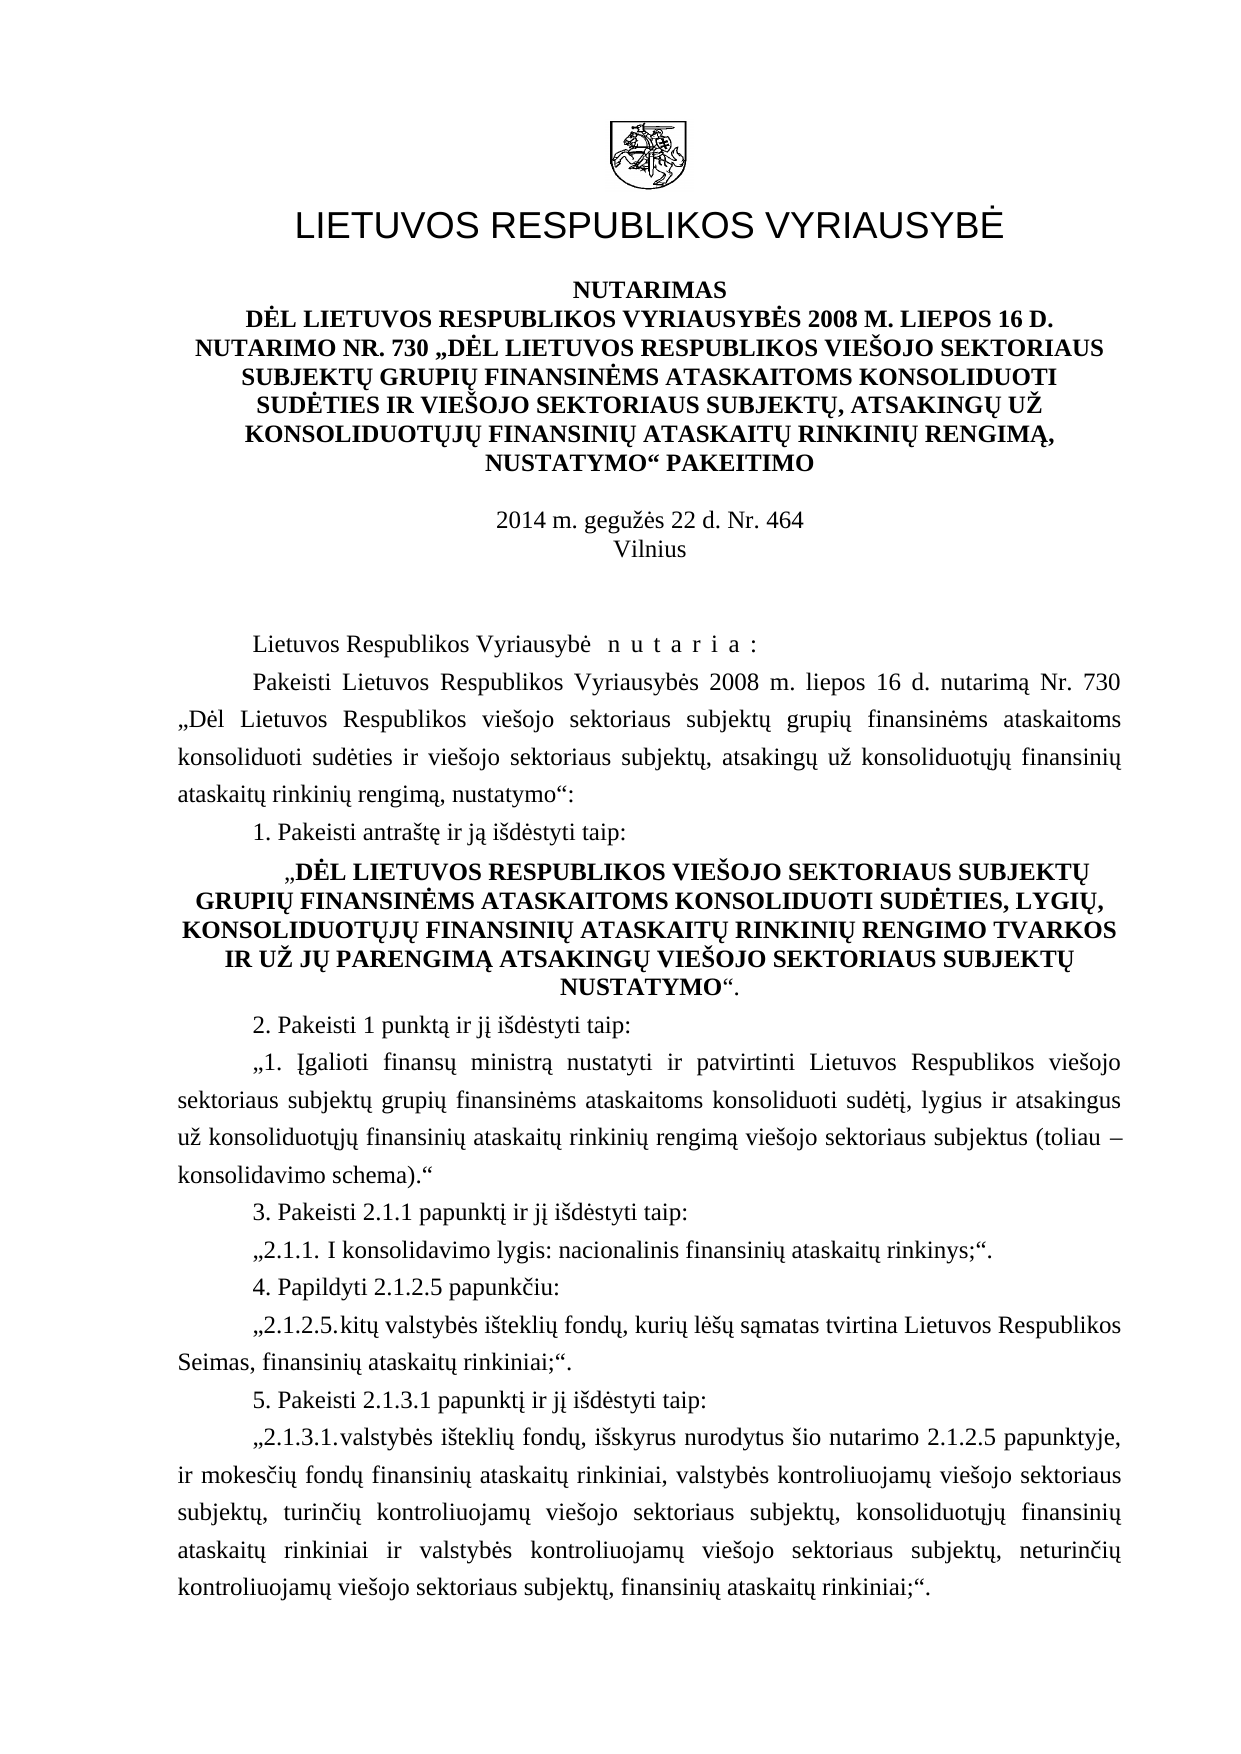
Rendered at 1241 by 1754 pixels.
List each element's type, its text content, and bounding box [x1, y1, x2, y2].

text 2014 m. gegužės 22 d. Nr. 464 Vilnius [177, 505, 1122, 563]
text „2.1.3.1. valstybės išteklių fondų, išskyrus nurodytus šio nutarimo 2.1.2.5 papunktyje, ir mokesčių fondų finansinių ataskaitų rinkiniai, valstybės kontroliuojamų viešojo sektoriaus subjektų, turinčių kontroliuojamų viešojo sektoriaus subjektų, konsoliduotųjų finansinių ataskaitų rinkiniai ir valstybės kontroliuojamų viešojo sektoriaus subjektų, neturinčių kontroliuojamų viešojo sektoriaus subjektų, finansinių ataskaitų rinkiniai;“. [177, 1414, 1122, 1601]
text Dėl Lietuvos Respublikos VYRIAUSYBĖS 2008 M. LIEPOS 16 D. NUTARIMO NR. 730 „DĖL LIETUVOS RESPUBLIKOS VIEŠOJO SEKTORIAUS SUBJEKTŲ GRUPIŲ FINANSINĖMS ATASKAITOMS KONSOLIDUOTI SUDĖTIES IR VIEŠOJO SEKTORIAUS SUBJEKTŲ, ATSAKINGŲ UŽ KONSOLIDUOTŲJŲ FINANSINIŲ ATASKAITŲ RINKINIŲ RENGIMĄ, NUSTATYMO“ PAKEITIMO [177, 304, 1122, 477]
text „2.1.1. I konsolidavimo lygis: nacionalinis finansinių ataskaitų rinkinys;“. [177, 1226, 1122, 1264]
text 1. Pakeisti antraštę ir ją išdėstyti taip: [177, 808, 1122, 845]
text nutarimas [177, 275, 1122, 304]
text Pakeisti Lietuvos Respublikos Vyriausybės 2008 m. liepos 16 d. nutarimą Nr. 730 „Dėl Lietuvos Respublikos viešojo sektoriaus subjektų grupių finansinėms ataskaitoms konsoliduoti sudėties ir viešojo sektoriaus subjektų, atsakingų už konsoliduotųjų finansinių ataskaitų rinkinių rengimą, nustatymo“: [177, 658, 1122, 808]
text 2. Pakeisti 1 punktą ir jį išdėstyti taip: [177, 1001, 1122, 1039]
text 5. Pakeisti 2.1.3.1 papunktį ir jį išdėstyti taip: [177, 1376, 1122, 1414]
text Lietuvos Respublikos Vyriausybė [177, 203, 1122, 247]
text „1. Įgalioti finansų ministrą nustatyti ir patvirtinti Lietuvos Respublikos viešojo sektoriaus subjektų grupių finansinėms ataskaitoms konsoliduoti sudėtį, lygius ir atsakingus už konsoliduotųjų finansinių ataskaitų rinkinių rengimą viešojo sektoriaus subjektus (toliau – konsolidavimo schema).“ [177, 1039, 1122, 1189]
text „2.1.2.5. kitų valstybės išteklių fondų, kurių lėšų sąmatas tvirtina Lietuvos Respublikos Seimas, finansinių ataskaitų rinkiniai;“. [177, 1301, 1122, 1376]
text Lietuvos Respublikos Vyriausybė nutaria: [177, 620, 1122, 658]
text „DĖL LIETUVOS RESPUBLIKOS VIEŠOJO SEKTORIAUS SUBJEKTŲ GRUPIŲ FINANSINĖMS ATASKAITOMS KONSOLIDUOTI SUDĖTIES, LYGIŲ, KONSOLIDUOTŲJŲ FINANSINIŲ ATASKAITŲ RINKINIŲ RENGIMO TVARKOS IR UŽ JŲ PARENGIMĄ ATSAKINGŲ VIEŠOJO SEKTORIAUS SUBJEKTŲ NUSTATYMO“. [177, 857, 1122, 1001]
text 4. Papildyti 2.1.2.5 papunkčiu: [177, 1264, 1122, 1301]
text 3. Pakeisti 2.1.1 papunktį ir jį išdėstyti taip: [177, 1189, 1122, 1226]
